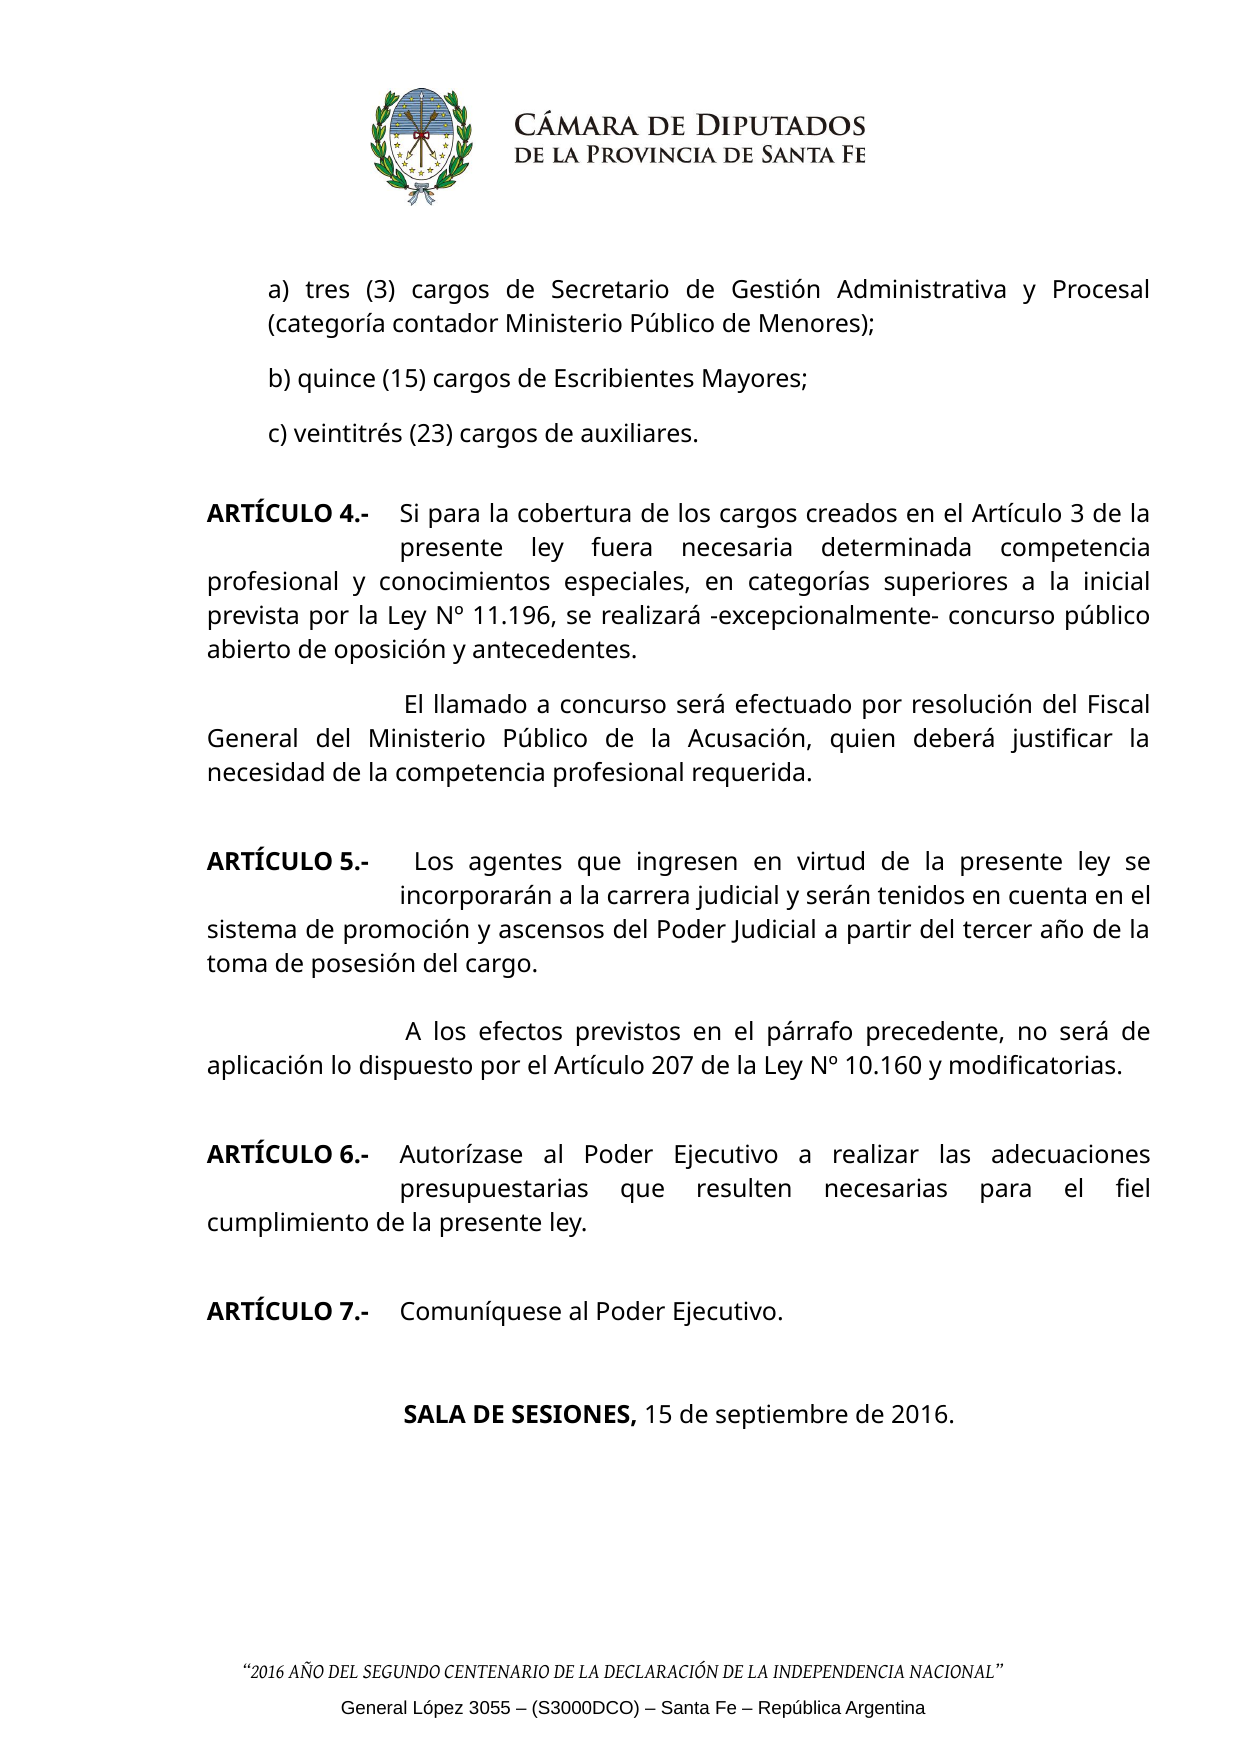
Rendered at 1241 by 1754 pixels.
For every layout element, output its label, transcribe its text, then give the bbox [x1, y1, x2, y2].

text c) veintitrés (23) cargos de auxiliares. [268, 416, 1152, 449]
table_header ARTÍCULO 6.- [207, 1137, 399, 1187]
text Comuníquese al Poder Ejecutivo. [399, 1294, 1152, 1328]
text b) quince (15) cargos de Escribientes Mayores; [268, 361, 1152, 395]
text A los efectos previstos en el párrafo precedente, no será de aplicación lo dispuesto por el Artículo 207 de la Ley Nº 10.160 y modificatorias. [207, 1014, 1152, 1082]
text Si para la cobertura de los cargos creados en el Artículo 3 de la presente ley fuera necesaria determinada competencia profesional y conocimientos especiales, en categorías superiores a la inicial prevista por la Ley Nº 11.196, se realizará -excepcionalmente- concurso público abierto de oposición y antecedentes. [207, 495, 1152, 666]
table_header ARTÍCULO 4.- [207, 495, 399, 546]
table_header ARTÍCULO 5.- [207, 844, 399, 894]
text a) tres (3) cargos de Secretario de Gestión Administrativa y Procesal (categoría contador Ministerio Público de Menores); [268, 272, 1152, 340]
text SALA DE SESIONES, 15 de septiembre de 2016. [207, 1396, 1152, 1430]
text El llamado a concurso será efectuado por resolución del Fiscal General del Ministerio Público de la Acusación, quien deberá justificar la necesidad de la competencia profesional requerida. [207, 687, 1152, 789]
text Autorízase al Poder Ejecutivo a realizar las adecuaciones presupuestarias que resulten necesarias para el fiel cumplimiento de la presente ley. [207, 1137, 1152, 1239]
text Los agentes que ingresen en virtud de la presente ley se incorporarán a la carrera judicial y serán tenidos en cuenta en el sistema de promoción y ascensos del Poder Judicial a partir del tercer año de la toma de posesión del cargo. [207, 844, 1152, 980]
picture [370, 88, 866, 210]
table_header ARTÍCULO 7.- [207, 1294, 399, 1344]
